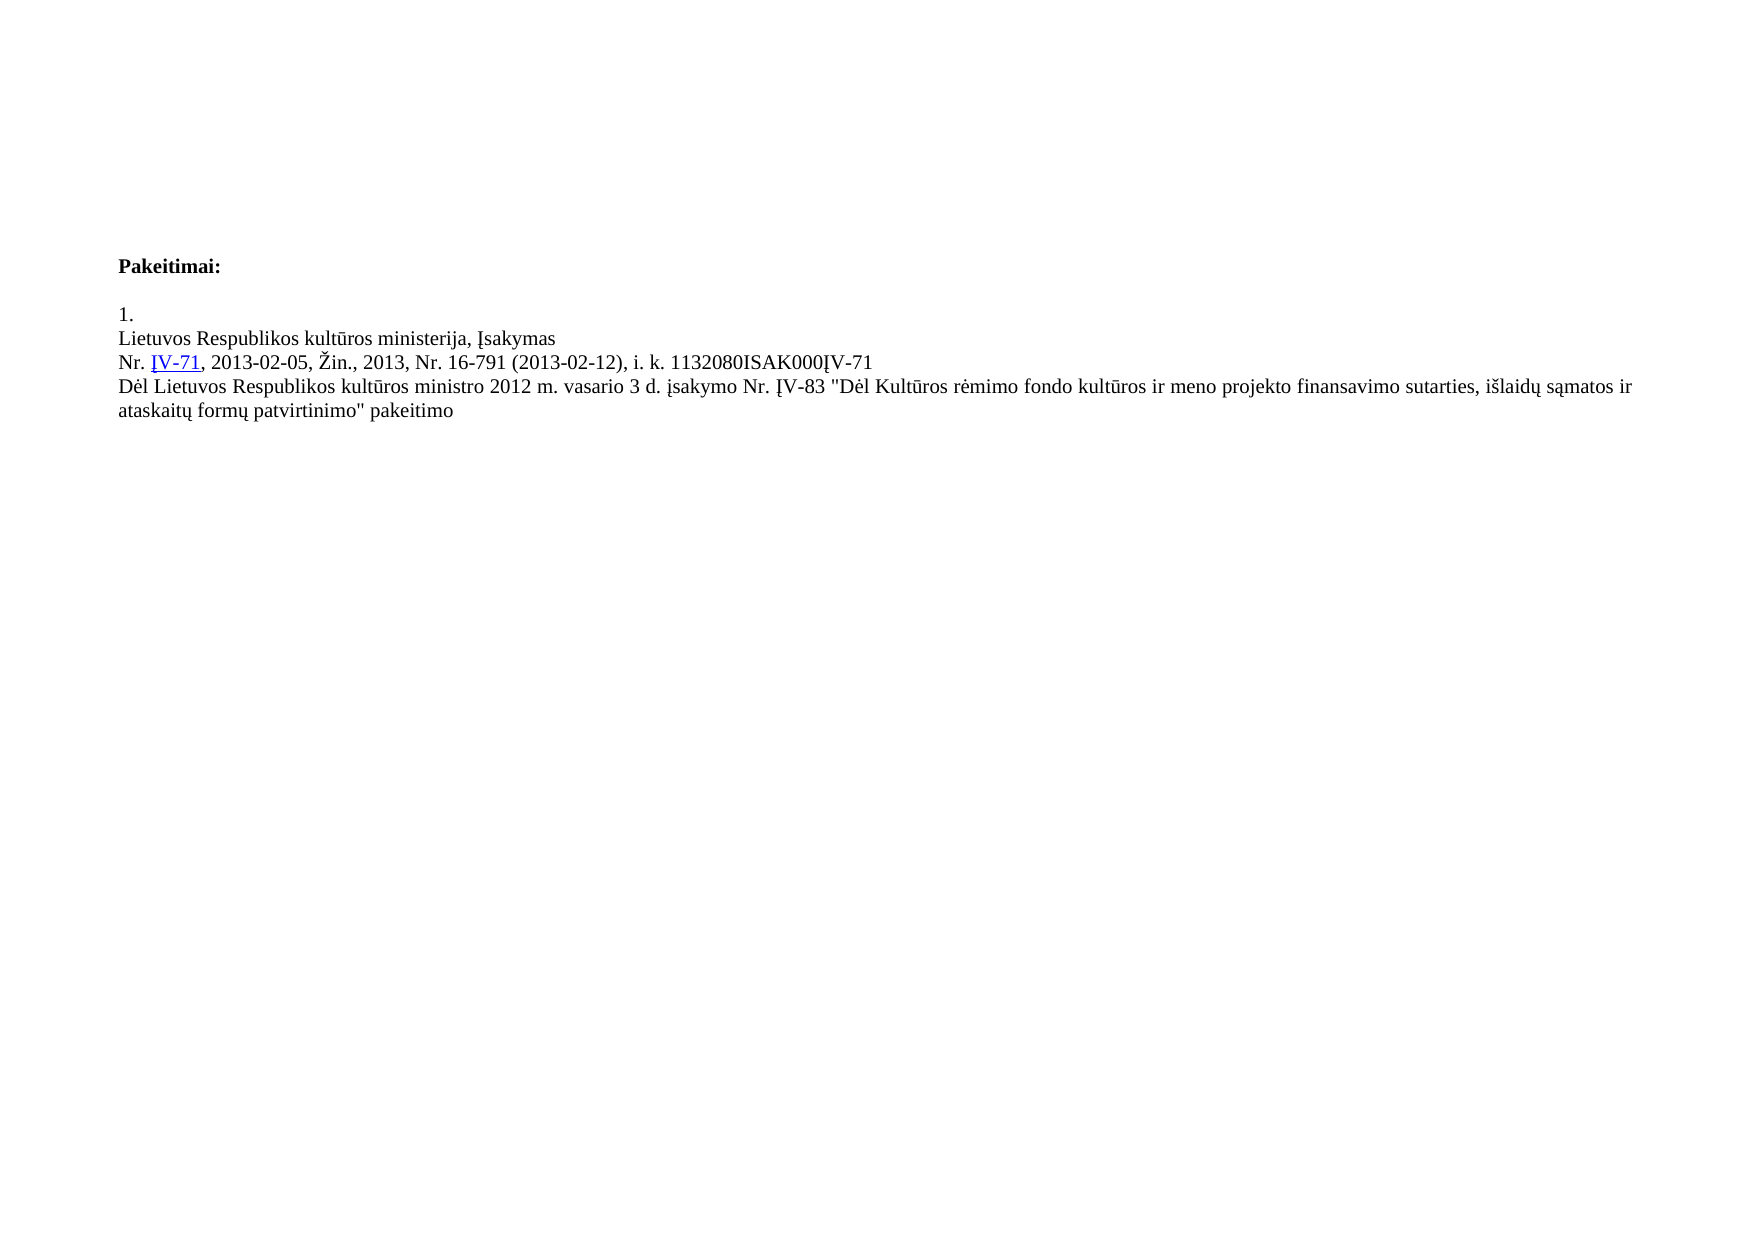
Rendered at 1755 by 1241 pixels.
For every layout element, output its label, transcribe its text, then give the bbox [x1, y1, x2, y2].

text Lietuvos Respublikos kultūros ministerija, Įsakymas [118, 326, 1636, 350]
text Pakeitimai: [118, 254, 1636, 278]
text Dėl Lietuvos Respublikos kultūros ministro 2012 m. vasario 3 d. įsakymo Nr. ĮV-83 "Dėl Kultūros rėmimo fondo kultūros ir meno projekto finansavimo sutarties, išlaidų sąmatos ir ataskaitų formų patvirtinimo" pakeitimo [118, 374, 1636, 422]
text 1. [118, 302, 1636, 326]
text Nr. ĮV-71, 2013-02-05, Žin., 2013, Nr. 16-791 (2013-02-12), i. k. 1132080ISAK000ĮV-71 [118, 350, 1636, 374]
